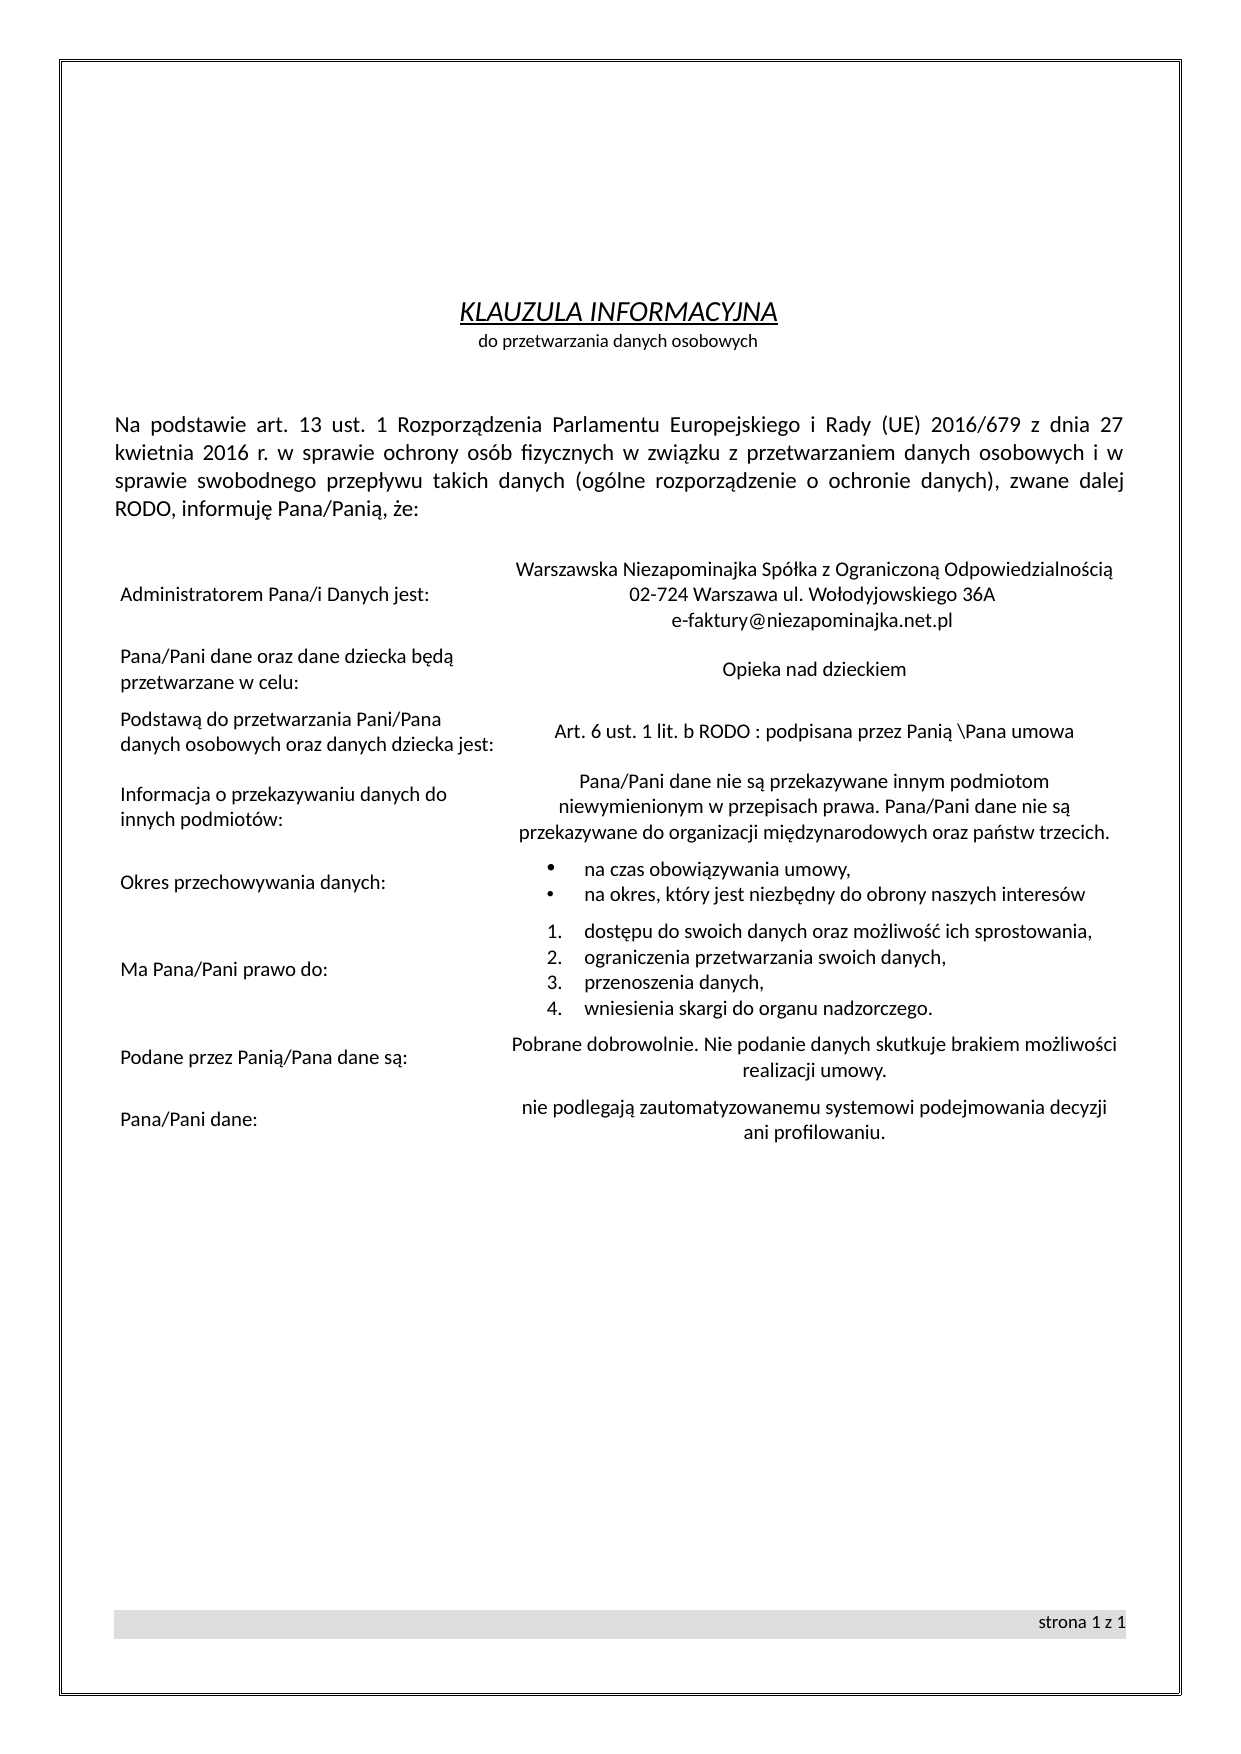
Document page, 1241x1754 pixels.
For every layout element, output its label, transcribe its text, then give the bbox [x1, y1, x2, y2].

table_cell Pana/Pani dane nie są przekazywane innym podmiotom niewymienionym w przepisach prawa. Pana/Pani dane nie są przekazywane do organizacji międzynarodowych oraz państw trzecich. [504, 763, 1126, 850]
table_cell Pana/Pani dane oraz dane dziecka będą przetwarzane w celu: [115, 638, 503, 700]
text Na podstawie art. 13 ust. 1 Rozporządzenia Parlamentu Europejskiego i Rady (UE) 2016/679 z dnia 27 kwietnia 2016 r. w sprawie ochrony osób fizycznych w związku z przetwarzaniem danych osobowych i w sprawie swobodnego przepływu takich danych (ogólne rozporządzenie o ochronie danych), zwane dalej RODO, informuję Pana/Panią, że: [114, 410, 1126, 522]
table_cell nie podlegają zautomatyzowanemu systemowi podejmowania decyzji ani profilowaniu. [504, 1088, 1126, 1151]
table_cell Pana/Pani dane: [115, 1088, 503, 1151]
table_cell Podane przez Panią/Pana dane są: [115, 1026, 503, 1088]
table_header Warszawska Niezapominajka Spółka z Ograniczoną Odpowiedzialnością 02-724 Warszawa ul. Wołodyjowskiego 36A e-faktury@niezapominajka.net.pl [504, 550, 1126, 638]
table_header Administratorem Pana/i Danych jest: [115, 550, 503, 638]
table_cell Informacja o przekazywaniu danych do innych podmiotów: [115, 763, 503, 850]
text KLAUZULA INFORMACYJNA do przetwarzania danych osobowych [114, 293, 1126, 352]
table_cell Ma Pana/Pani prawo do: [115, 913, 503, 1026]
table_cell na czas obowiązywania umowy, na okres, który jest niezbędny do obrony naszych interesów [504, 850, 1126, 913]
table_cell Pobrane dobrowolnie. Nie podanie danych skutkuje brakiem możliwości realizacji umowy. [504, 1026, 1126, 1088]
table_cell Opieka nad dzieckiem [504, 638, 1126, 700]
table_cell dostępu do swoich danych oraz możliwość ich sprostowania, ograniczenia przetwarzania swoich danych, przenoszenia danych, wniesienia skargi do organu nadzorczego. [504, 913, 1126, 1026]
table_cell Okres przechowywania danych: [115, 850, 503, 913]
table_cell Art. 6 ust. 1 lit. b RODO : podpisana przez Panią \Pana umowa [504, 700, 1126, 763]
table_cell Podstawą do przetwarzania Pani/Pana danych osobowych oraz danych dziecka jest: [115, 700, 503, 763]
